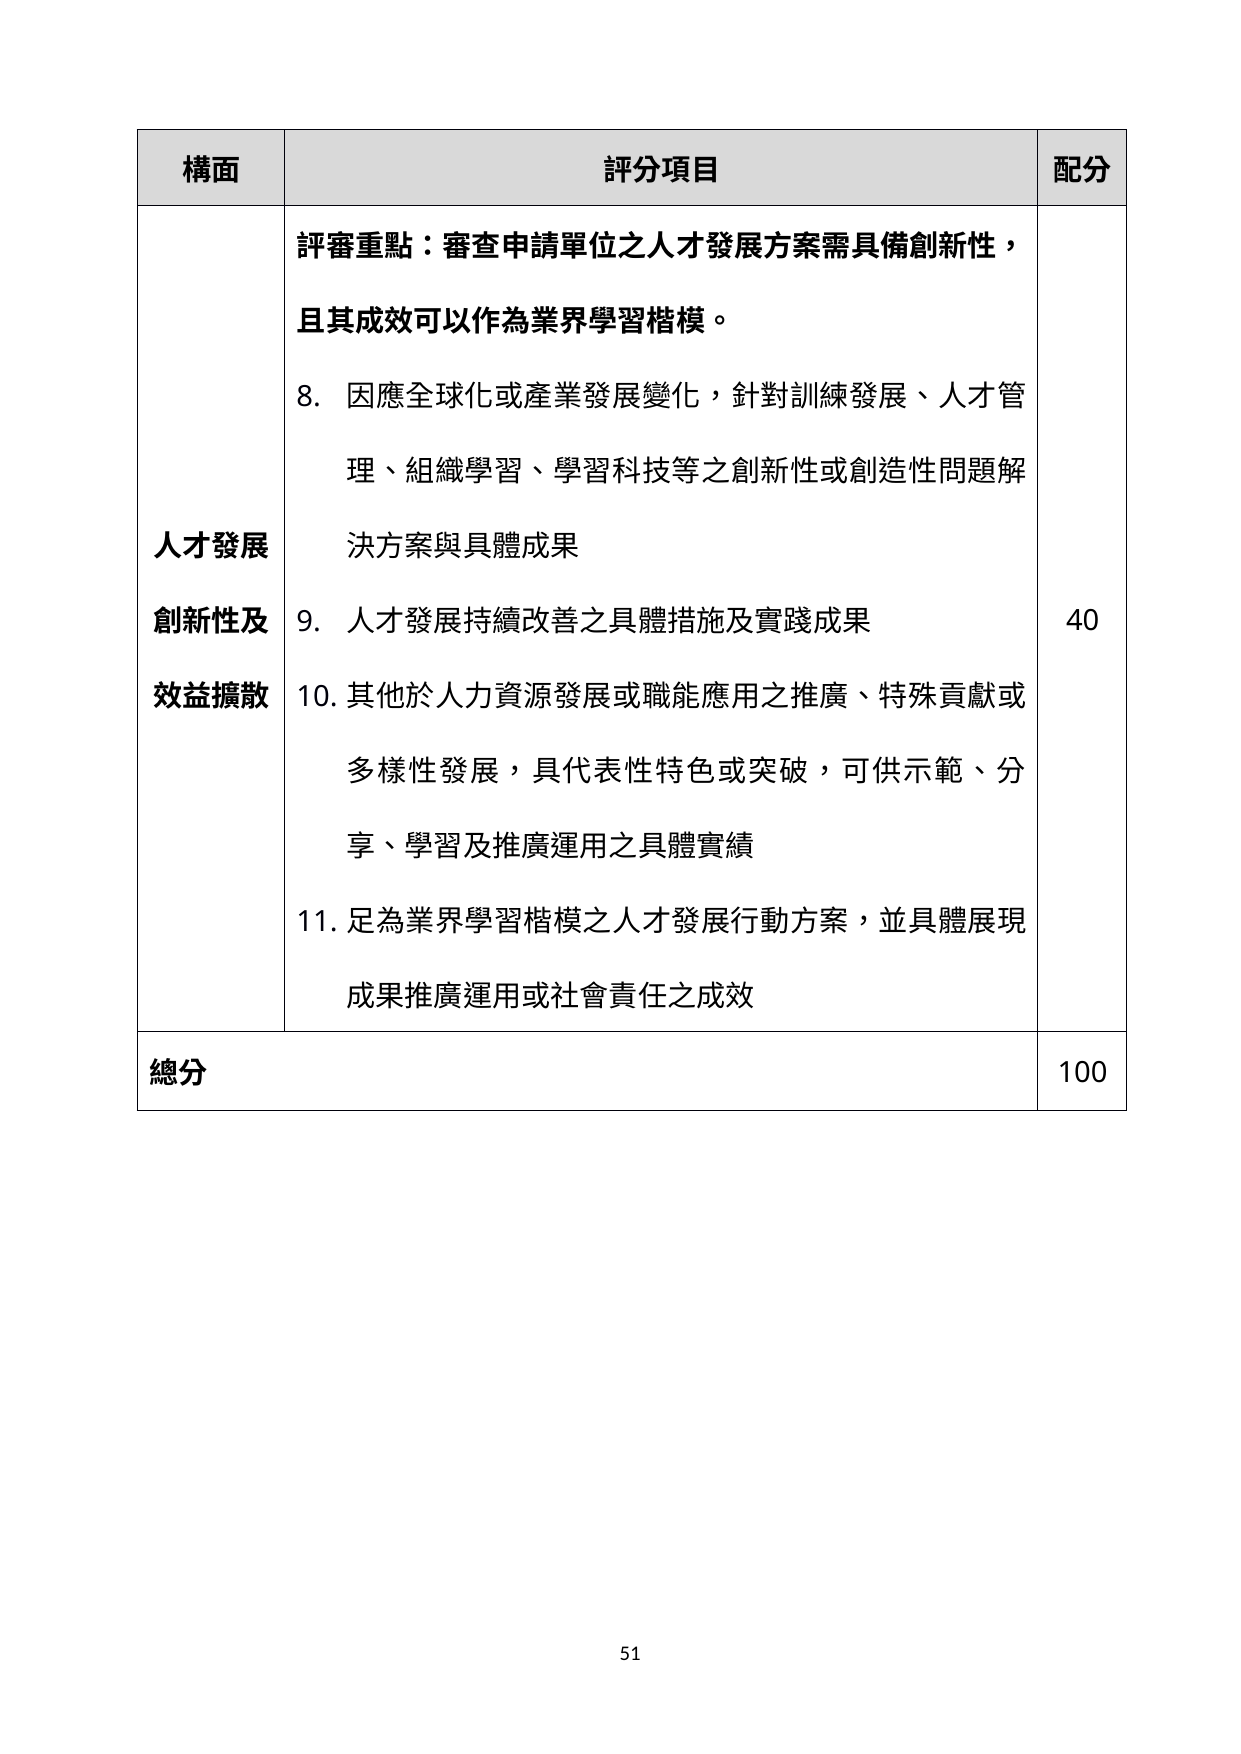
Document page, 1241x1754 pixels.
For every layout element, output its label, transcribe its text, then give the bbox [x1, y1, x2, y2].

table_cell 100 [1038, 1032, 1126, 1109]
table_header 配分 [1038, 130, 1126, 205]
table_cell 40 [1038, 206, 1126, 1031]
table_cell 人才發展創新性及效益擴散 [138, 206, 284, 1031]
table_header 評分項目 [285, 130, 1037, 205]
table_cell 總分 [138, 1032, 1037, 1109]
table_cell 評審重點：審查申請單位之人才發展方案需具備創新性，且其成效可以作為業界學習楷模。 因應全球化或產業發展變化，針對訓練發展、人才管理、組織學習、學習科技等之創新性或創造性問題解決方案與具體成果 人才發展持續改善之具體措施及實踐成果 其他於人力資源發展或職能應用之推廣、特殊貢獻或多樣性發展，具代表性特色或突破，可供示範、分享、學習及推廣運用之具體實績 足為業界學習楷模之人才發展行動方案，並具體展現成果推廣運用或社會責任之成效 [285, 206, 1037, 1031]
table_header 構面 [138, 130, 284, 205]
